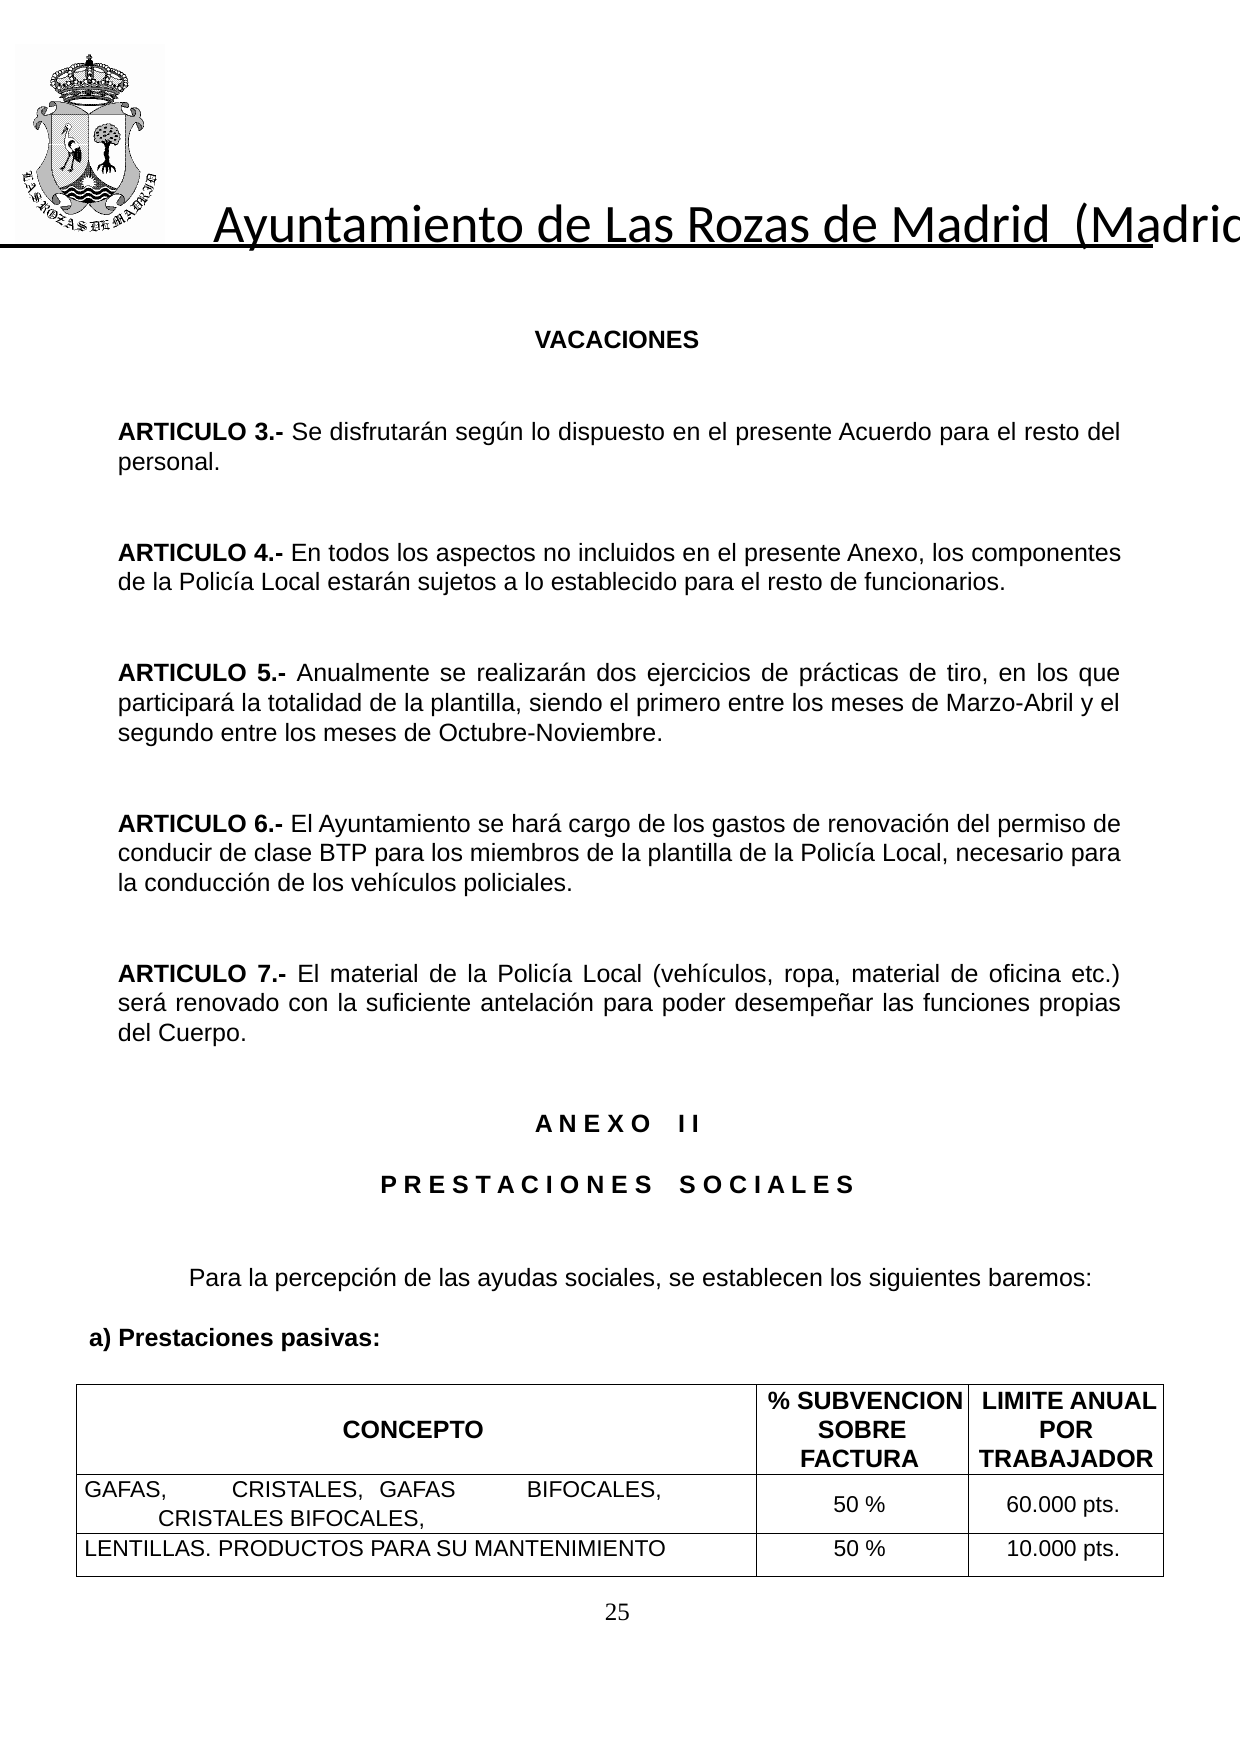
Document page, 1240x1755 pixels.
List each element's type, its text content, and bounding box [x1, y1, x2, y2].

text ARTICULO 4.- En todos los aspectos no incluidos en el presente Anexo, los componentes de la Policía Local estarán sujetos a lo establecido para el resto de funcionarios. [118, 538, 1122, 596]
text ARTICULO 6.- El Ayuntamiento se hará cargo de los gastos de renovación del permiso de conducir de clase BTP para los miembros de la plantilla de la Policía Local, necesario para la conducción de los vehículos policiales. [118, 808, 1122, 896]
table_cell 50 % [757, 1475, 968, 1533]
table_cell GAFAS, CRISTALES, GAFAS BIFOCALES, CRISTALES BIFOCALES, [77, 1475, 756, 1533]
subtitle P R E S T A C I O N E S S O C I A L E S [118, 1170, 1122, 1199]
text ARTICULO 7.- El material de la Policía Local (vehículos, ropa, material de oficina etc.) será renovado con la suficiente antelación para poder desempeñar las funciones propias del Cuerpo. [118, 959, 1122, 1047]
table_header % SUBVENCION SOBRE FACTURA [757, 1385, 968, 1474]
list Prestaciones pasivas: [89, 1323, 1122, 1352]
text ARTICULO 5.- Anualmente se realizarán dos ejercicios de prácticas de tiro, en los que participará la totalidad de la plantilla, siendo el primero entre los meses de Marzo-Abril y el segundo entre los meses de Octubre-Noviembre. [118, 658, 1122, 746]
text A N E X O I I [118, 1109, 1122, 1138]
text Para la percepción de las ayudas sociales, se establecen los siguientes baremos: [117, 1263, 1122, 1291]
table_cell 50 % [757, 1534, 968, 1576]
text ARTICULO 3.- Se disfrutarán según lo dispuesto en el presente Acuerdo para el resto del personal. [118, 417, 1122, 475]
table_header LIMITE ANUAL POR TRABAJADOR [969, 1385, 1163, 1474]
table_header CONCEPTO [77, 1385, 756, 1474]
subtitle VACACIONES [118, 325, 1122, 354]
table_cell LENTILLAS. PRODUCTOS PARA SU MANTENIMIENTO [77, 1534, 756, 1576]
table_cell 10.000 pts. [969, 1534, 1163, 1576]
table_cell 60.000 pts. [969, 1475, 1163, 1533]
